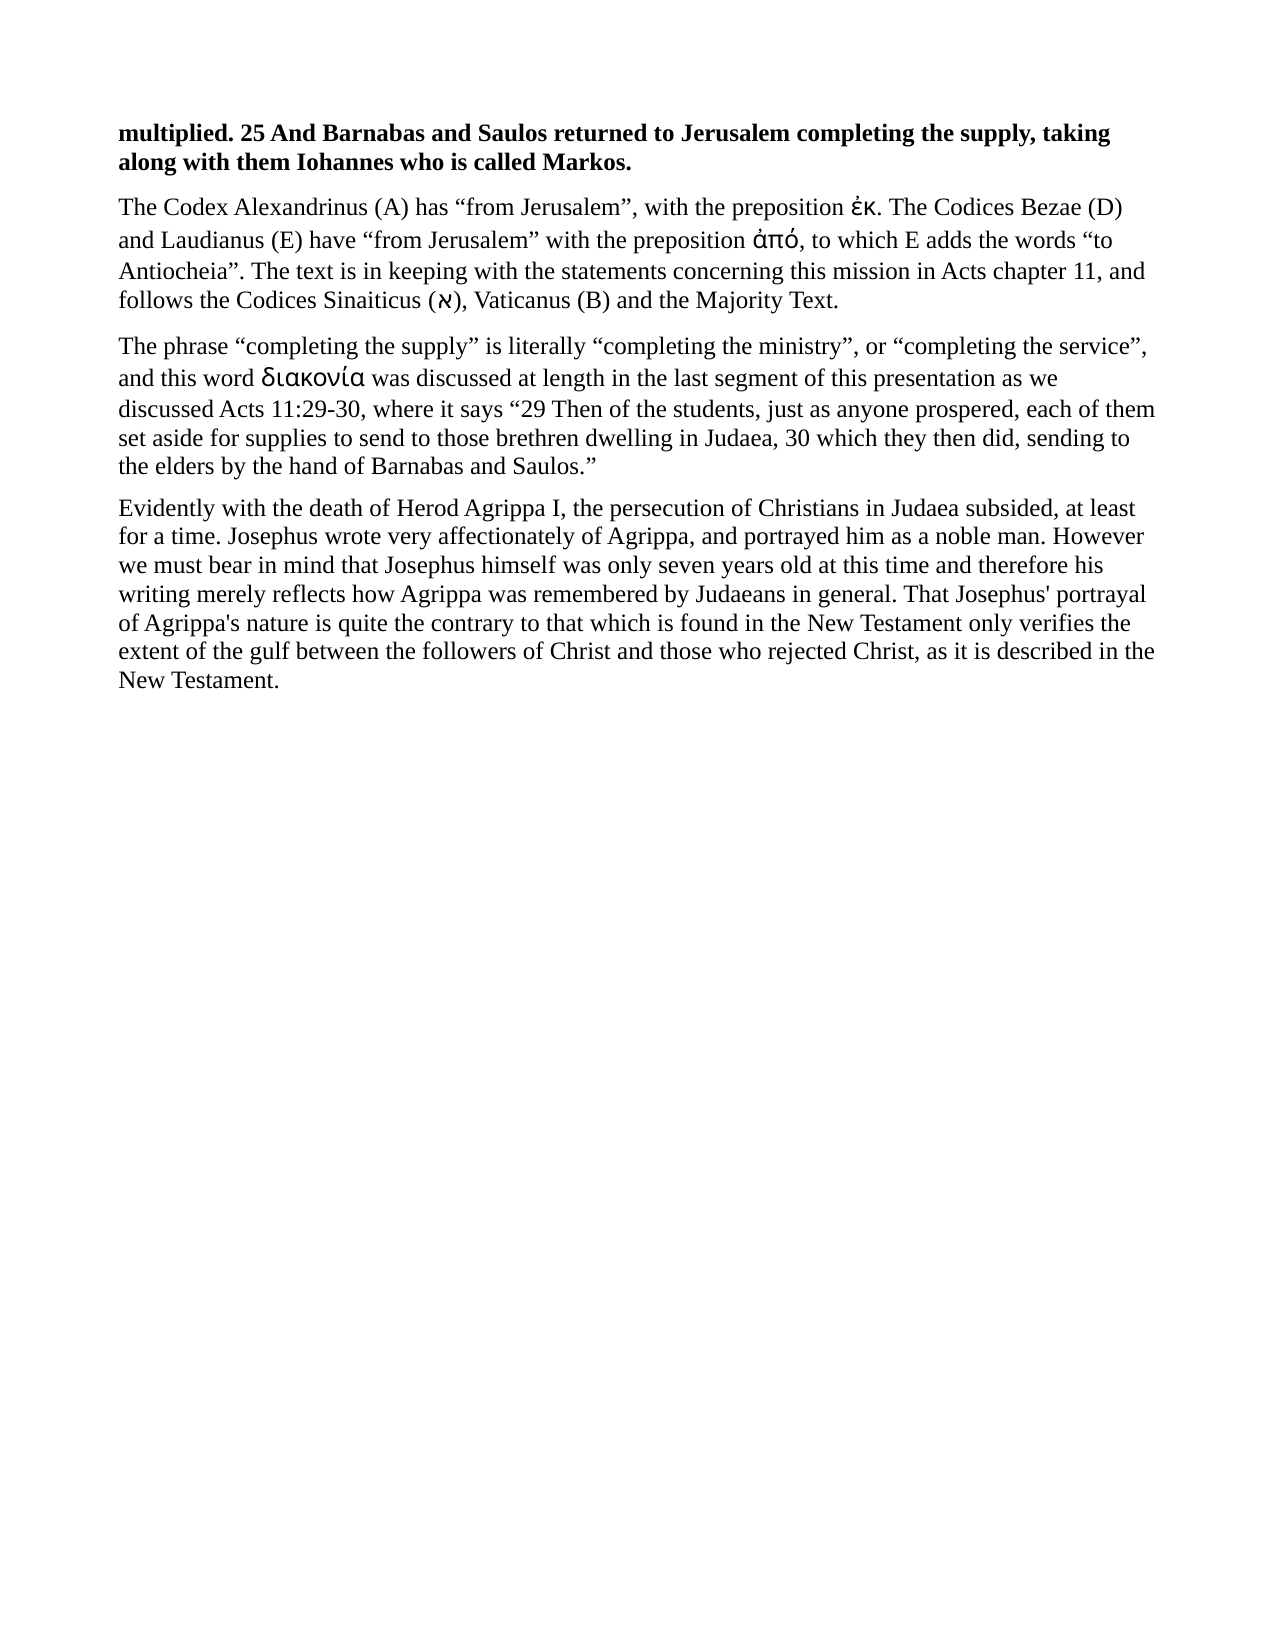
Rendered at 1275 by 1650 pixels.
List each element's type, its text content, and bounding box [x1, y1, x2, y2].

text multiplied. 25 And Barnabas and Saulos returned to Jerusalem completing the supply, taking along with them Iohannes who is called Markos. [118, 118, 1157, 176]
text The Codex Alexandrinus (A) has “from Jerusalem”, with the preposition ἐκ. The Codices Bezae (D) and Laudianus (E) have “from Jerusalem” with the preposition ἀπό, to which E adds the words “to Antiocheia”. The text is in keeping with the statements concerning this mission in Acts chapter 11, and follows the Codices Sinaiticus (א), Vaticanus (B) and the Majority Text. [118, 188, 1157, 318]
text The phrase “completing the supply” is literally “completing the ministry”, or “completing the service”, and this word διακονία was discussed at length in the last segment of this presentation as we discussed Acts 11:29-30, where it says “29 Then of the students, just as anyone prospered, each of them set aside for supplies to send to those brethren dwelling in Judaea, 30 which they then did, sending to the elders by the hand of Barnabas and Saulos.” [118, 331, 1157, 480]
text Evidently with the death of Herod Agrippa I, the persecution of Christians in Judaea subsided, at least for a time. Josephus wrote very affectionately of Agrippa, and portrayed him as a noble man. However we must bear in mind that Josephus himself was only seven years old at this time and therefore his writing merely reflects how Agrippa was remembered by Judaeans in general. That Josephus' portrayal of Agrippa's nature is quite the contrary to that which is found in the New Testament only verifies the extent of the gulf between the followers of Christ and those who rejected Christ, as it is described in the New Testament. [118, 493, 1157, 694]
